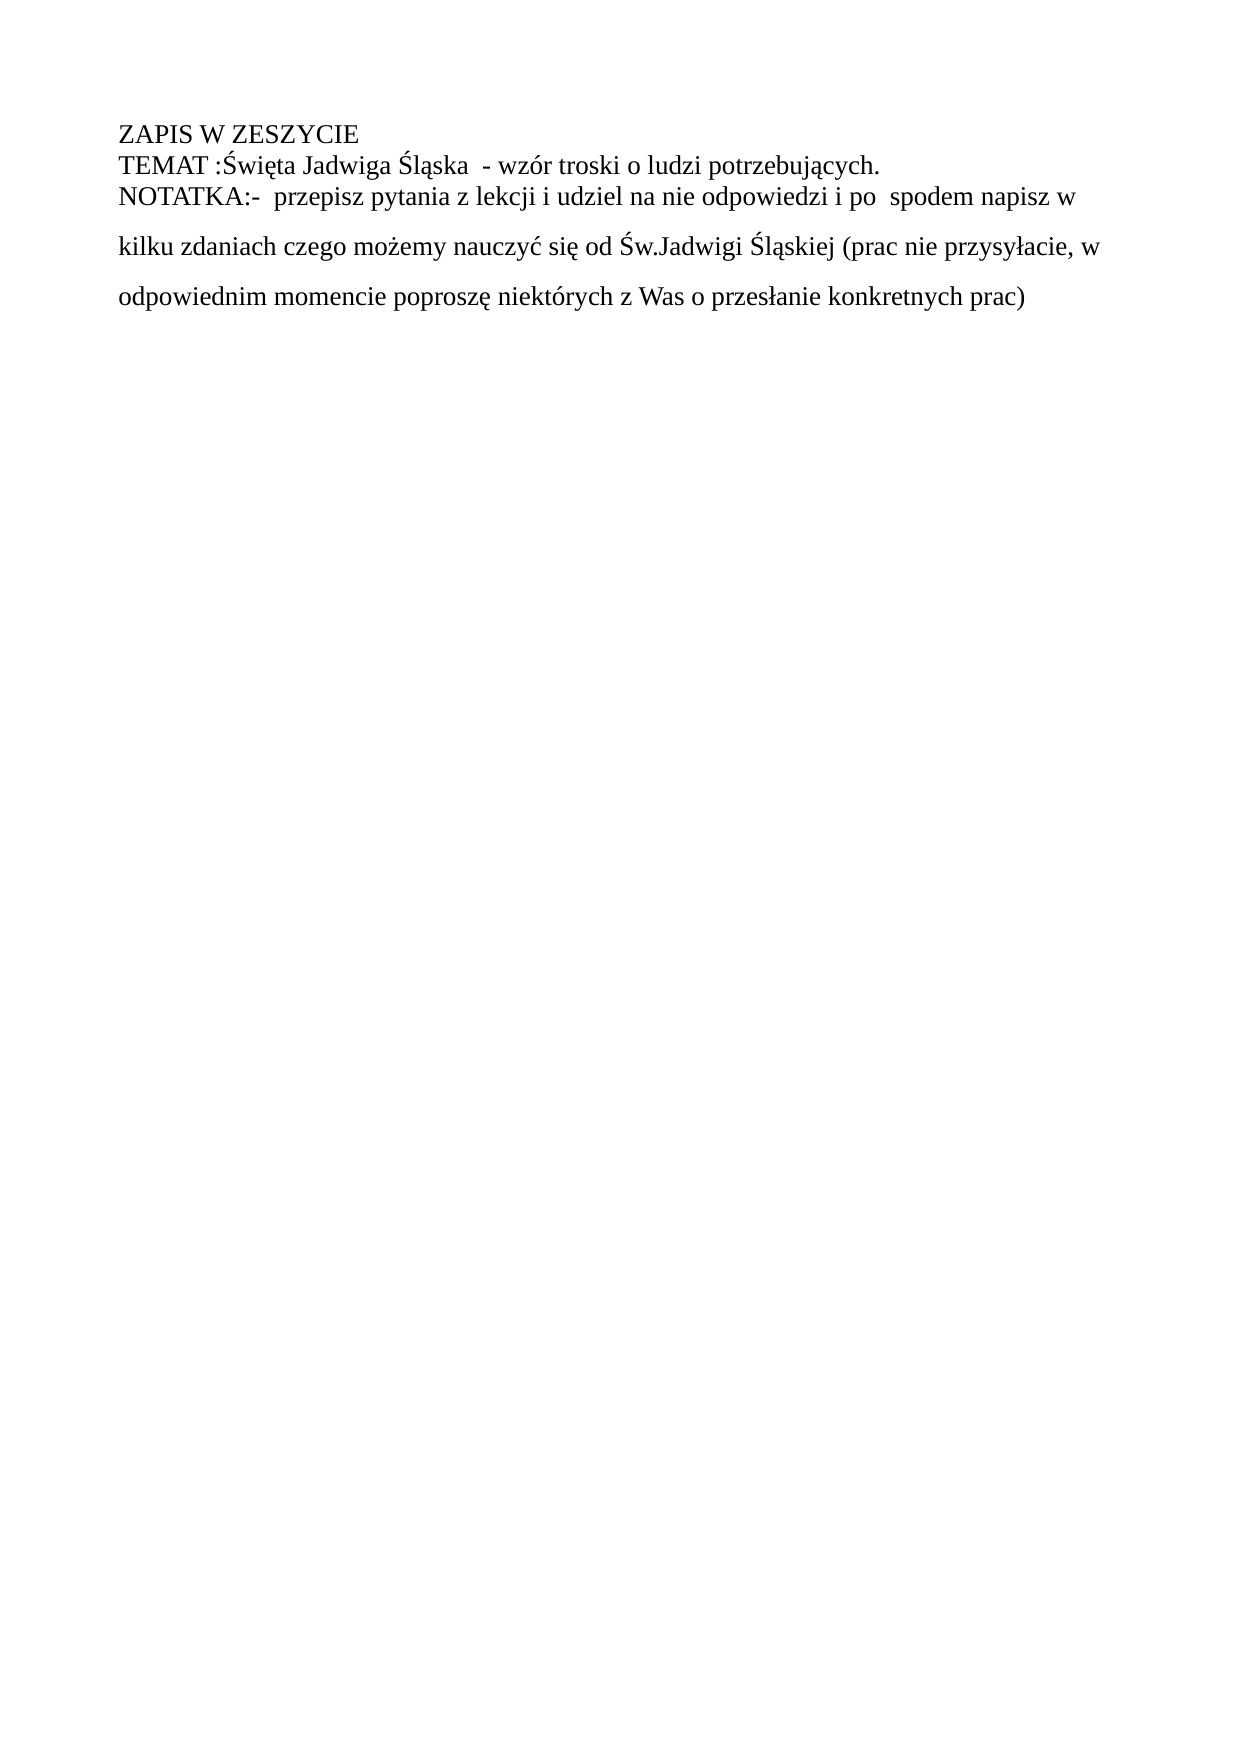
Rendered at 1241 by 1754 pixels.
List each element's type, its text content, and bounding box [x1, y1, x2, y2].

text ZAPIS W ZESZYCIE [118, 118, 1122, 149]
text NOTATKA:- przepisz pytania z lekcji i udziel na nie odpowiedzi i po spodem napisz w kilku zdaniach czego możemy nauczyć się od Św.Jadwigi Śląskiej (prac nie przysyłacie, w odpowiednim momencie poproszę niektórych z Was o przesłanie konkretnych prac) [118, 180, 1122, 311]
text TEMAT :Święta Jadwiga Śląska - wzór troski o ludzi potrzebujących. [118, 149, 1122, 180]
